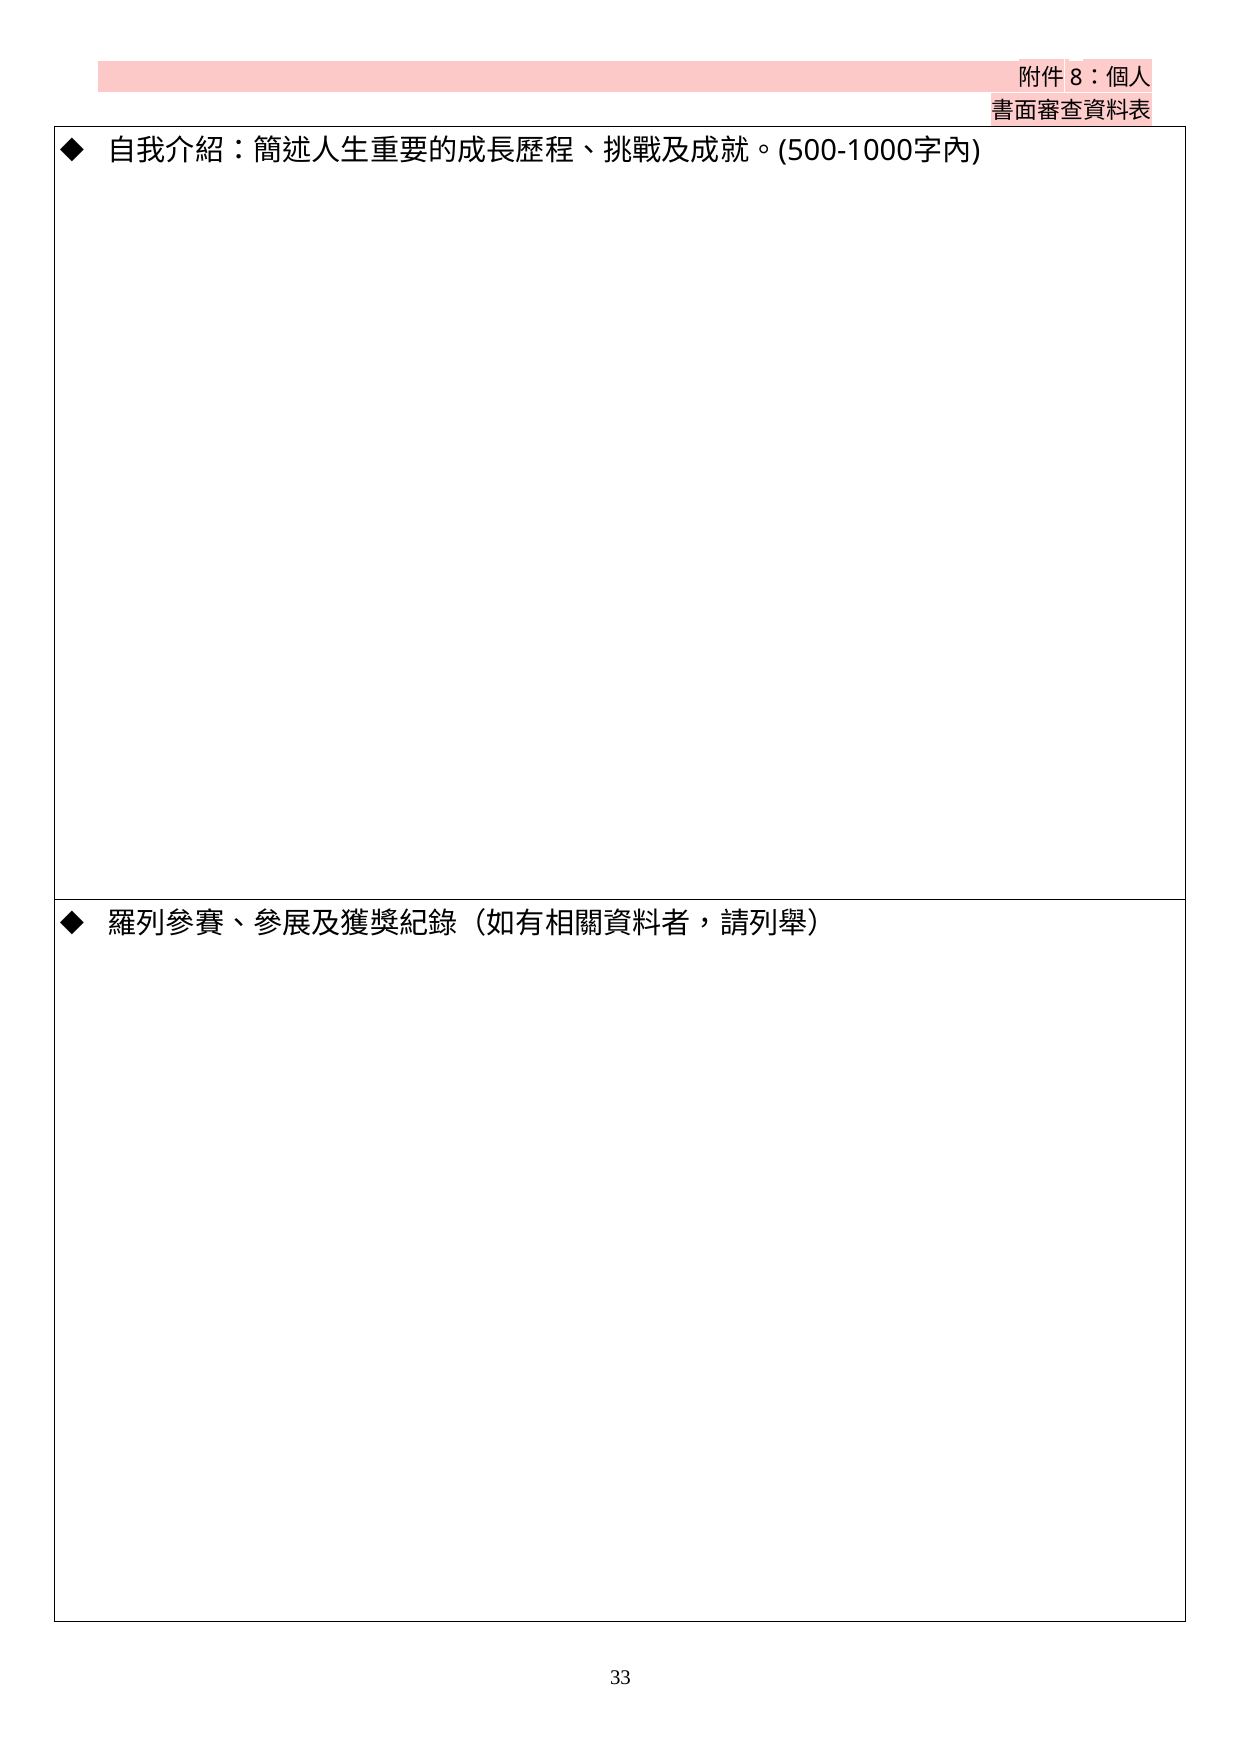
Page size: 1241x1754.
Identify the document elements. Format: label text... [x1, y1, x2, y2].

table_cell 羅列參賽、參展及獲獎紀錄（如有相關資料者，請列舉） [55, 900, 1185, 1621]
table_cell 自我介紹：簡述人生重要的成長歷程、挑戰及成就。(500-1000字內) [55, 127, 1185, 899]
